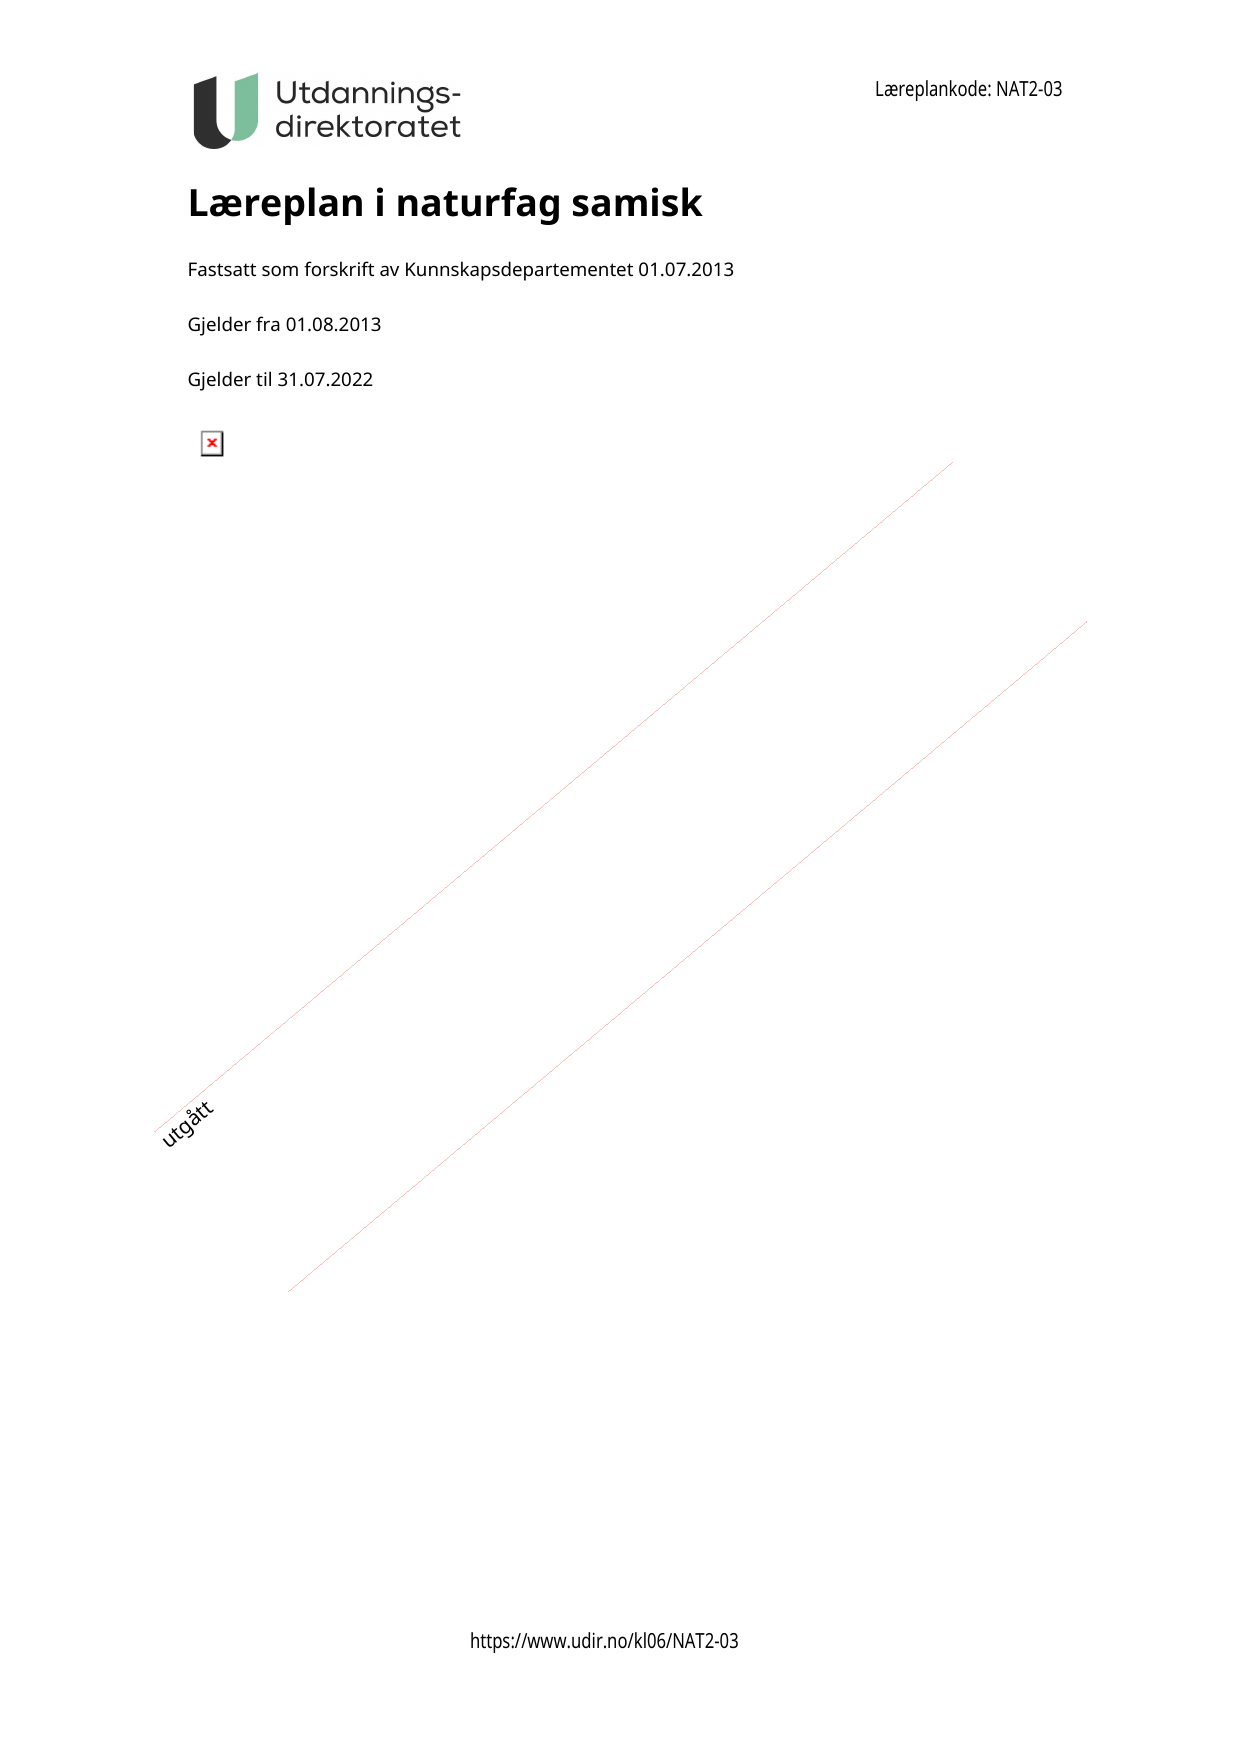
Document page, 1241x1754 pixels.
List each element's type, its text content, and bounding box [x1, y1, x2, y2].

picture [187, 420, 238, 471]
text Fastsatt som forskrift av Kunnskapsdepartementet 01.07.2013 [734, 257, 1053, 282]
picture [193, 73, 461, 149]
text Gjelder til 31.07.2022 [378, 366, 1053, 391]
subtitle Læreplan i naturfag samisk [703, 176, 1053, 227]
text Gjelder fra 01.08.2013 [386, 311, 1053, 337]
